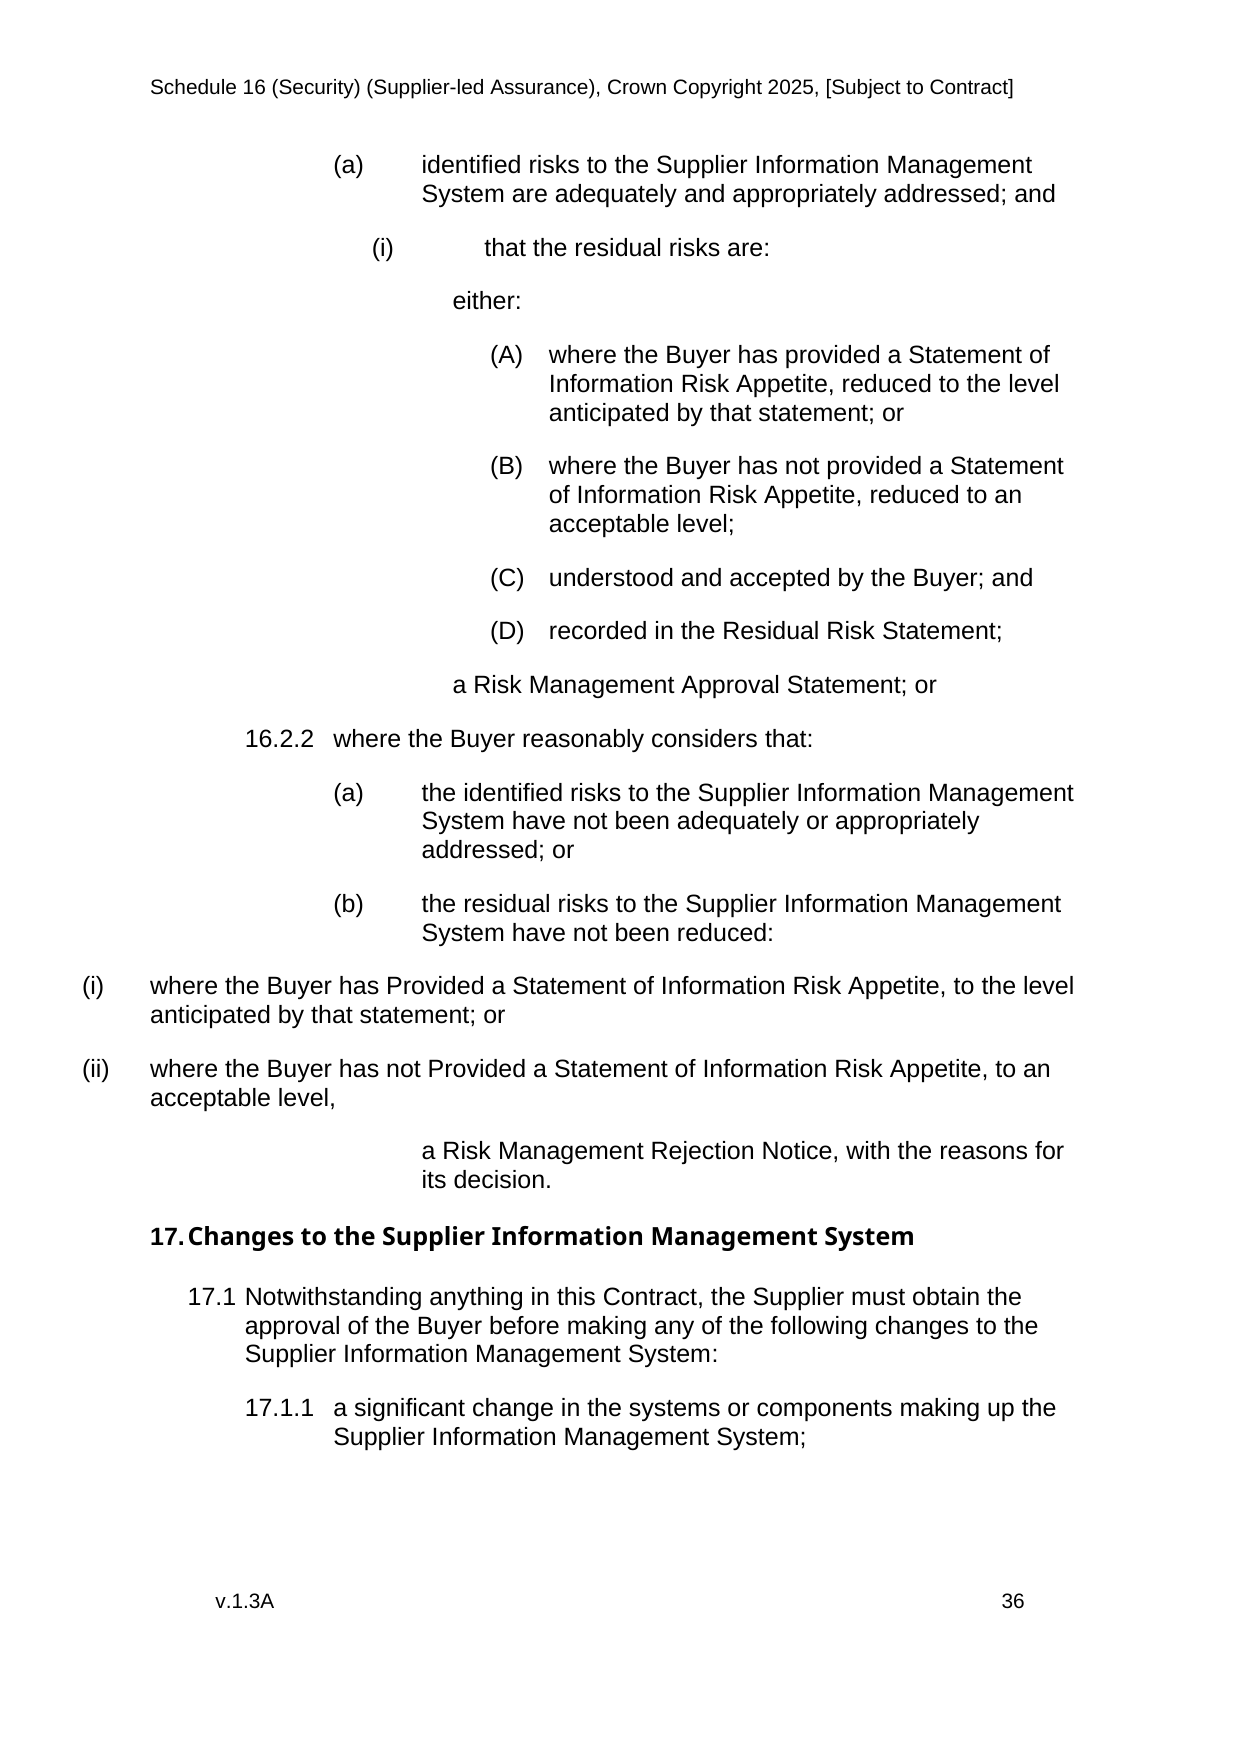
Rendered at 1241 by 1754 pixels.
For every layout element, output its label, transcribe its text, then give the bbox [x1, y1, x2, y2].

list understood and accepted by the Buyer; and [490, 562, 1090, 591]
list where the Buyer has not Provided a Statement of Information Risk Appetite, to an acceptable level, [82, 1054, 1090, 1111]
list that the residual risks are: [372, 232, 1090, 261]
text either: [452, 286, 1090, 315]
text a Risk Management Rejection Notice, with the reasons for its decision. [421, 1136, 1090, 1194]
list where the Buyer has not provided a Statement of Information Risk Appetite, reduced to an acceptable level; [490, 451, 1090, 537]
subtitle Changes to the Supplier Information Management System [150, 1219, 1090, 1253]
list recorded in the Residual Risk Statement; [490, 616, 1090, 645]
text a Risk Management Approval Statement; or [452, 670, 1090, 699]
list where the Buyer reasonably considers that: [244, 724, 1090, 752]
list Notwithstanding anything in this Contract, the Supplier must obtain the approval of the Buyer before making any of the following changes to the Supplier Information Management System: [187, 1282, 1090, 1368]
list the identified risks to the Supplier Information Management System have not been adequately or appropriately addressed; or [333, 777, 1090, 864]
list the residual risks to the Supplier Information Management System have not been reduced: [333, 889, 1090, 946]
list identified risks to the Supplier Information Management System are adequately and appropriately addressed; and [333, 150, 1090, 207]
list where the Buyer has Provided a Statement of Information Risk Appetite, to the level anticipated by that statement; or [82, 971, 1090, 1029]
list a significant change in the systems or components making up the Supplier Information Management System; [244, 1393, 1090, 1451]
list where the Buyer has provided a Statement of Information Risk Appetite, reduced to the level anticipated by that statement; or [490, 340, 1090, 426]
